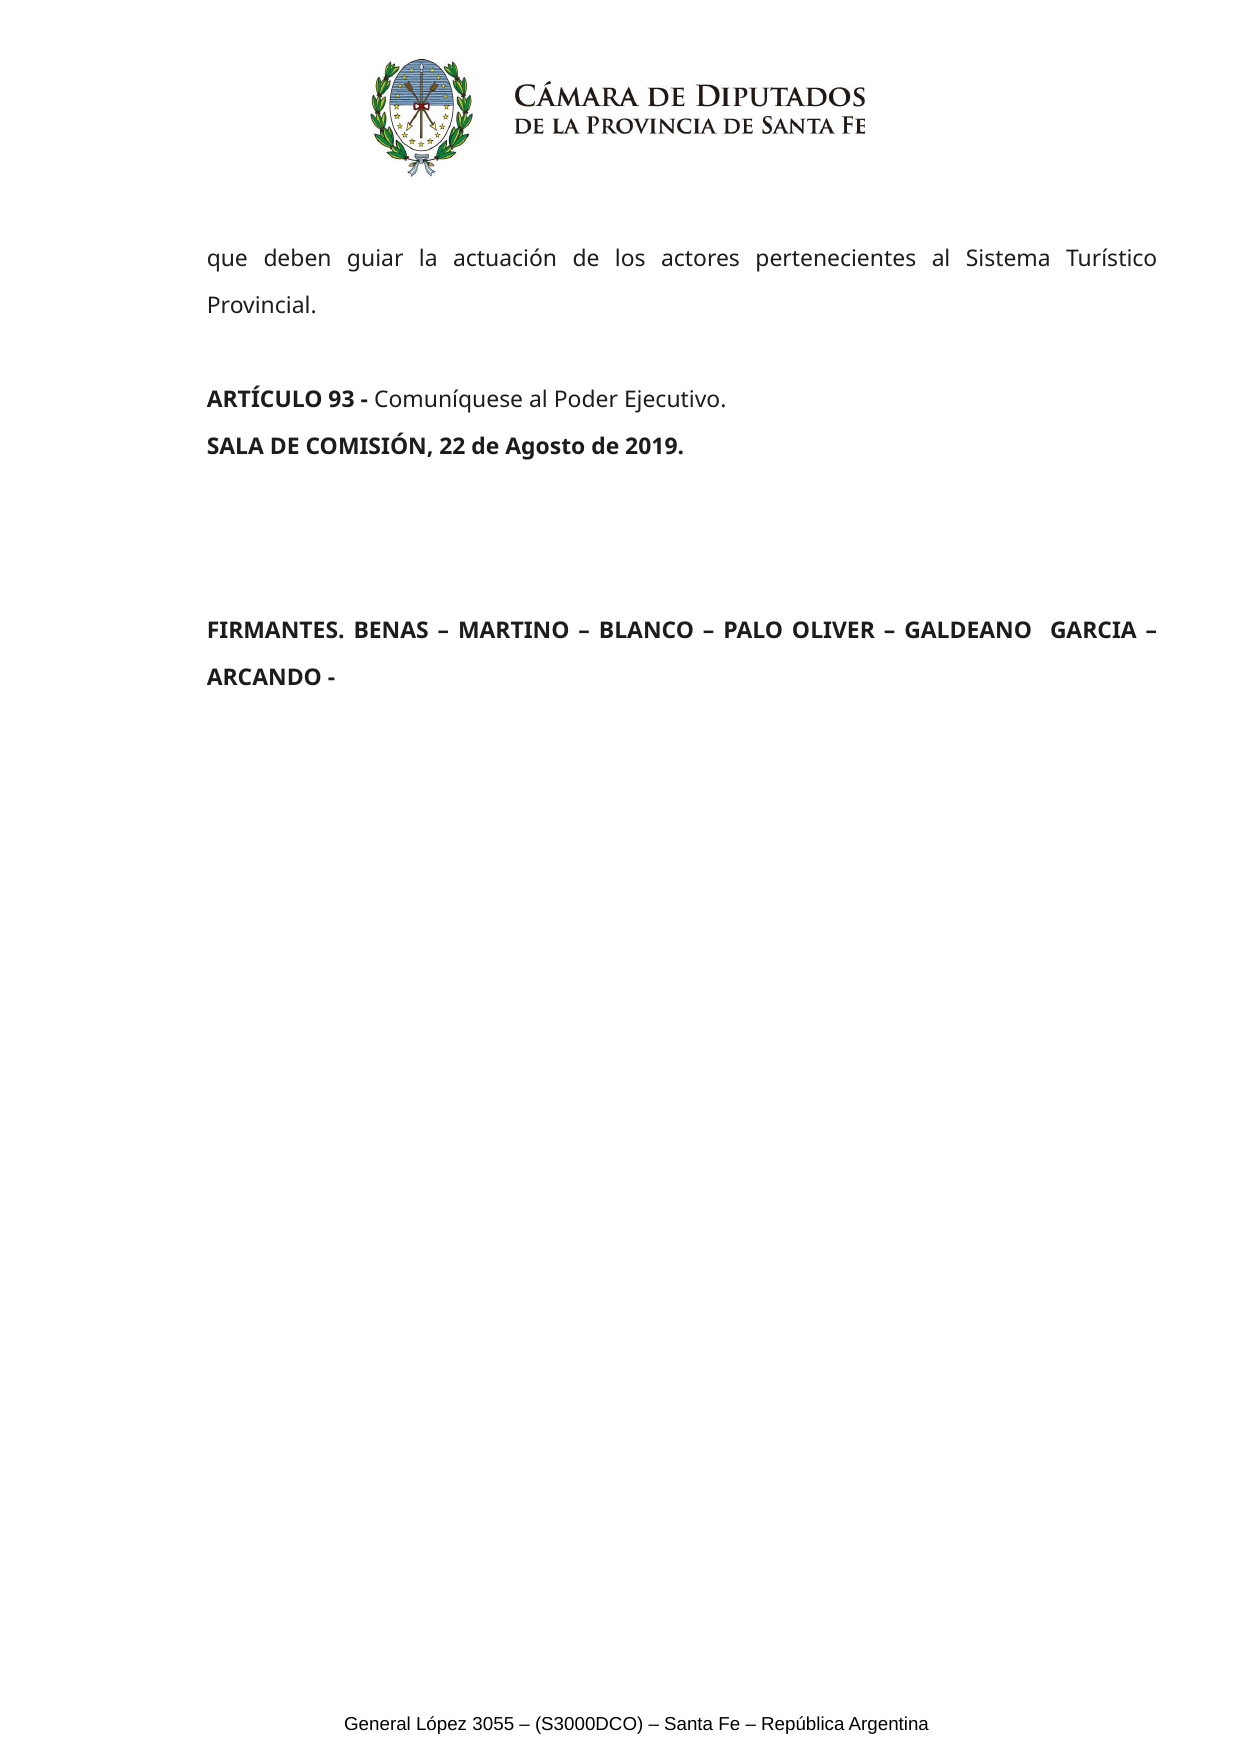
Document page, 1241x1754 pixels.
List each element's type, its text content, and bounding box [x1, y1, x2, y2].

text que deben guiar la actuación de los actores pertenecientes al Sistema Turístico Provincial. [207, 242, 1158, 320]
text SALA DE COMISIÓN, 22 de Agosto de 2019. [207, 430, 1158, 461]
text ARTÍCULO 93 - Comuníquese al Poder Ejecutivo. [207, 383, 1158, 414]
picture [370, 59, 866, 181]
text FIRMANTES. BENAS – MARTINO – BLANCO – PALO OLIVER – GALDEANO GARCIA – ARCANDO - [207, 614, 1158, 692]
